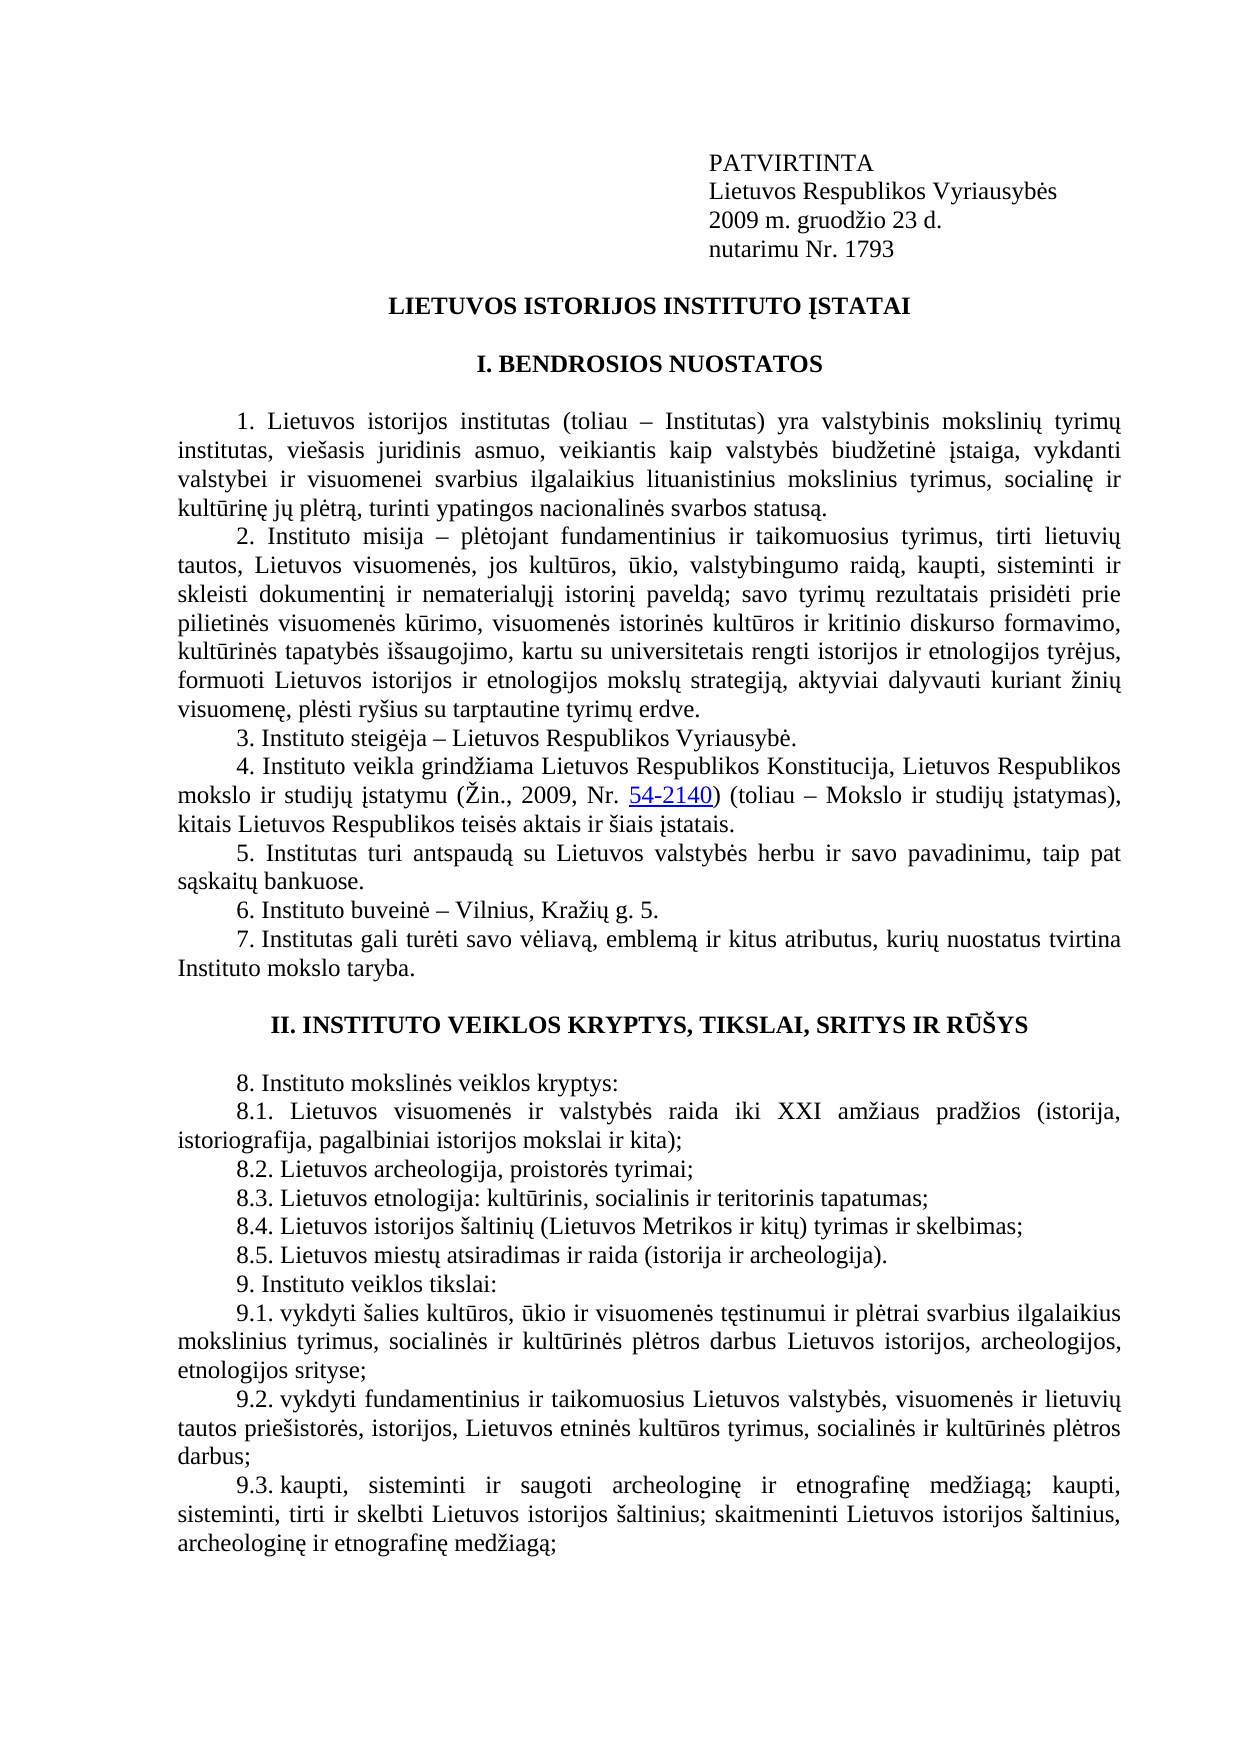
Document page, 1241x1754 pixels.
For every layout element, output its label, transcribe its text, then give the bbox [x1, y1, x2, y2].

text 2. Instituto misija – plėtojant fundamentinius ir taikomuosius tyrimus, tirti lietuvių tautos, Lietuvos visuomenės, jos kultūros, ūkio, valstybingumo raidą, kaupti, sisteminti ir skleisti dokumentinį ir nematerialųjį istorinį paveldą; savo tyrimų rezultatais prisidėti prie pilietinės visuomenės kūrimo, visuomenės istorinės kultūros ir kritinio diskurso formavimo, kultūrinės tapatybės išsaugojimo, kartu su universitetais rengti istorijos ir etnologijos tyrėjus, formuoti Lietuvos istorijos ir etnologijos mokslų strategiją, aktyviai dalyvauti kuriant žinių visuomenę, plėsti ryšius su tarptautine tyrimų erdve. [177, 521, 1122, 723]
text nutarimu Nr. 1793 [177, 234, 1122, 263]
text II. INSTITUTO VEIKLOS KRYPTYS, TIKSLAI, SRITYS IR RŪŠYS [177, 1010, 1122, 1039]
text 9.1. vykdyti šalies kultūros, ūkio ir visuomenės tęstinumui ir plėtrai svarbius ilgalaikius mokslinius tyrimus, socialinės ir kultūrinės plėtros darbus Lietuvos istorijos, archeologijos, etnologijos srityse; [177, 1298, 1122, 1384]
text Lietuvos Respublikos Vyriausybės [177, 176, 1122, 205]
text 8.2. Lietuvos archeologija, proistorės tyrimai; [177, 1154, 1122, 1183]
text 8.4. Lietuvos istorijos šaltinių (Lietuvos Metrikos ir kitų) tyrimas ir skelbimas; [177, 1211, 1122, 1240]
text 8.3. Lietuvos etnologija: kultūrinis, socialinis ir teritorinis tapatumas; [177, 1183, 1122, 1211]
text 8.1. Lietuvos visuomenės ir valstybės raida iki XXI amžiaus pradžios (istorija, istoriografija, pagalbiniai istorijos mokslai ir kita); [177, 1096, 1122, 1154]
text Patvirtinta [177, 148, 1122, 176]
text 8. Instituto mokslinės veiklos kryptys: [177, 1068, 1122, 1096]
text 4. Instituto veikla grindžiama Lietuvos Respublikos Konstitucija, Lietuvos Respublikos mokslo ir studijų įstatymu (Žin., 2009, Nr. 54-2140) (toliau – Mokslo ir studijų įstatymas), kitais Lietuvos Respublikos teisės aktais ir šiais įstatais. [177, 751, 1122, 838]
text 9.3. kaupti, sisteminti ir saugoti archeologinę ir etnografinę medžiagą; kaupti, sisteminti, tirti ir skelbti Lietuvos istorijos šaltinius; skaitmeninti Lietuvos istorijos šaltinius, archeologinę ir etnografinę medžiagą; [177, 1470, 1122, 1556]
text 9.2. vykdyti fundamentinius ir taikomuosius Lietuvos valstybės, visuomenės ir lietuvių tautos priešistorės, istorijos, Lietuvos etninės kultūros tyrimus, socialinės ir kultūrinės plėtros darbus; [177, 1384, 1122, 1470]
text 2009 m. gruodžio 23 d. [177, 205, 1122, 234]
text I. BENDROSIOS NUOSTATOS [177, 349, 1122, 378]
text 3. Instituto steigėja – Lietuvos Respublikos Vyriausybė. [177, 723, 1122, 751]
text LIETUVOS ISTORIJOS INSTITUTO ĮSTATAI [177, 291, 1122, 320]
text 5. Institutas turi antspaudą su Lietuvos valstybės herbu ir savo pavadinimu, taip pat sąskaitų bankuose. [177, 838, 1122, 895]
text 1. Lietuvos istorijos institutas (toliau – Institutas) yra valstybinis mokslinių tyrimų institutas, viešasis juridinis asmuo, veikiantis kaip valstybės biudžetinė įstaiga, vykdanti valstybei ir visuomenei svarbius ilgalaikius lituanistinius mokslinius tyrimus, socialinę ir kultūrinę jų plėtrą, turinti ypatingos nacionalinės svarbos statusą. [177, 406, 1122, 521]
text 8.5. Lietuvos miestų atsiradimas ir raida (istorija ir archeologija). [177, 1240, 1122, 1269]
text 7. Institutas gali turėti savo vėliavą, emblemą ir kitus atributus, kurių nuostatus tvirtina Instituto mokslo taryba. [177, 924, 1122, 981]
text 9. Instituto veiklos tikslai: [177, 1269, 1122, 1298]
text 6. Instituto buveinė – Vilnius, Kražių g. 5. [177, 895, 1122, 924]
